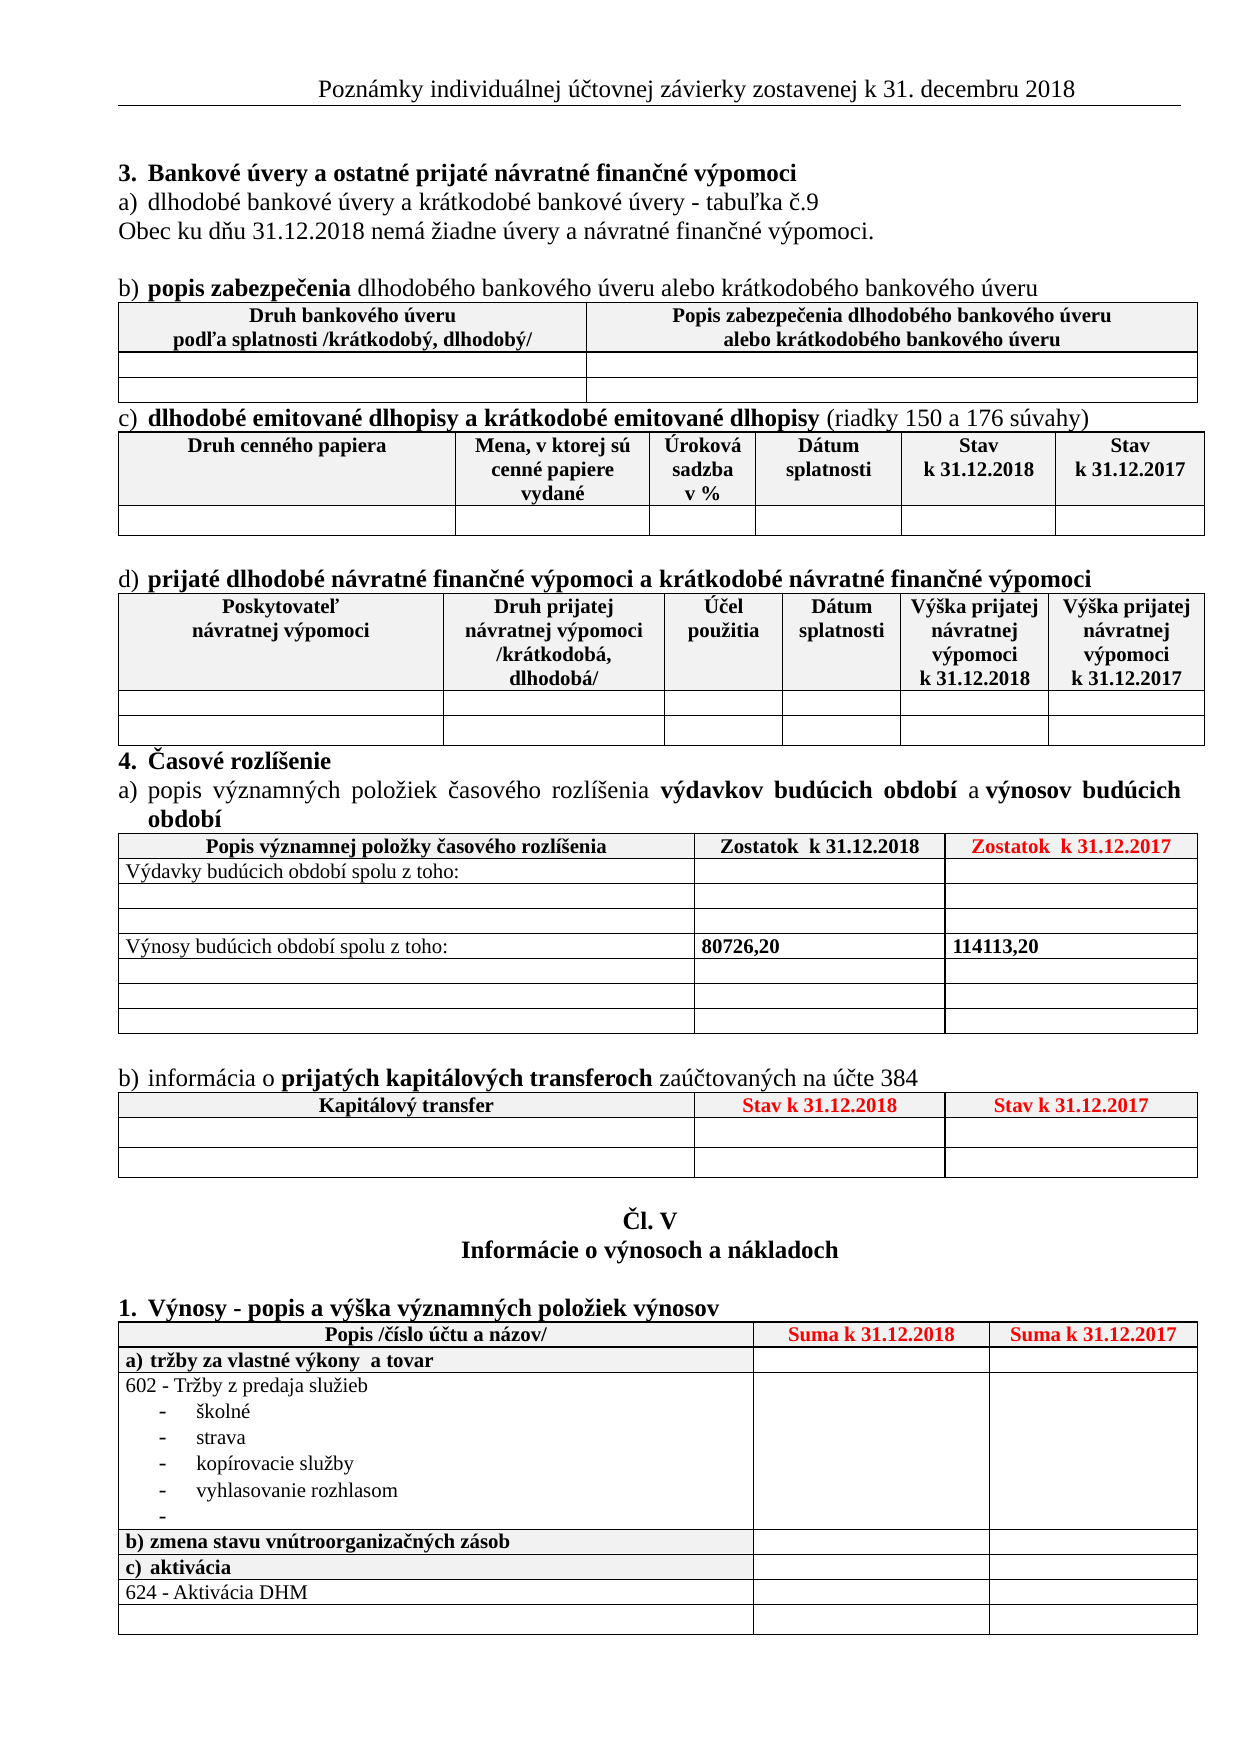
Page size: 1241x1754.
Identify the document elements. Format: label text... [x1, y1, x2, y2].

table_cell [754, 1580, 989, 1604]
table_header Popis zabezpečenia dlhodobého bankového úveru alebo krátkodobého bankového úveru [587, 303, 1197, 351]
table_header Poskytovateľ návratnej výpomoci [119, 594, 443, 690]
table_header Mena, v ktorej sú cenné papiere vydané [456, 433, 649, 505]
table_cell [119, 1148, 694, 1177]
table_cell [754, 1348, 989, 1372]
table_cell [902, 506, 1055, 534]
table_cell [695, 959, 944, 983]
table_header Účel použitia [665, 594, 782, 690]
table_header Zostatok k 31.12.2017 [946, 834, 1197, 858]
table_cell zmena stavu vnútroorganizačných zásob [119, 1530, 753, 1553]
table_cell [783, 716, 900, 745]
table_cell [695, 884, 944, 908]
table_cell [119, 959, 694, 983]
table_header Dátum splatnosti [756, 433, 901, 505]
table_cell [754, 1373, 989, 1528]
table_cell [754, 1605, 989, 1633]
text Čl. V [118, 1206, 1181, 1235]
table_header Suma k 31.12.2018 [754, 1323, 989, 1346]
table_cell [119, 691, 443, 715]
table_cell [119, 353, 586, 377]
table_cell [754, 1530, 989, 1553]
table_cell [1056, 506, 1204, 534]
table_header Stav k 31.12.2018 [695, 1093, 944, 1117]
table_header Kapitálový transfer [119, 1093, 694, 1117]
table_cell [119, 1118, 694, 1147]
table_cell [119, 506, 455, 534]
list prijaté dlhodobé návratné finančné výpomoci a krátkodobé návratné finančné výpomoci [118, 564, 1181, 593]
list dlhodobé emitované dlhopisy a krátkodobé emitované dlhopisy (riadky 150 a 176 súvahy) [118, 403, 1181, 431]
table_cell [990, 1580, 1197, 1604]
table_cell [119, 984, 694, 1008]
table_cell [754, 1555, 989, 1579]
list informácia o prijatých kapitálových transferoch zaúčtovaných na účte 384 [118, 1063, 1181, 1092]
list Výnosy - popis a výška významných položiek výnosov [118, 1293, 1181, 1321]
table_cell [650, 506, 755, 534]
list Časové rozlíšenie [118, 746, 1181, 775]
table_cell [783, 691, 900, 715]
table_header Druh cenného papiera [119, 433, 455, 505]
table_cell [990, 1605, 1197, 1633]
table_cell [946, 1118, 1197, 1147]
table_cell tržby za vlastné výkony a tovar [119, 1348, 753, 1372]
table_cell [946, 1148, 1197, 1177]
table_header Výška prijatej návratnej výpomoci k 31.12.2018 [901, 594, 1048, 690]
table_header Stav k 31.12.2017 [1056, 433, 1204, 505]
table_cell [946, 984, 1197, 1008]
table_header Dátum splatnosti [783, 594, 900, 690]
table_cell 624 - Aktivácia DHM [119, 1580, 753, 1604]
text Informácie o výnosoch a nákladoch [118, 1235, 1181, 1264]
table_header Stav k 31.12.2017 [946, 1093, 1197, 1117]
table_cell [119, 884, 694, 908]
list dlhodobé bankové úvery a krátkodobé bankové úvery - tabuľka č.9 [118, 187, 1181, 216]
table_cell Výnosy budúcich období spolu z toho: [119, 934, 694, 958]
table_cell [695, 1009, 944, 1033]
table_cell [946, 959, 1197, 983]
table_header Druh prijatej návratnej výpomoci /krátkodobá, dlhodobá/ [444, 594, 664, 690]
table_cell [587, 378, 1197, 402]
table_cell aktivácia [119, 1555, 753, 1579]
table_cell [665, 716, 782, 745]
table_header Druh bankového úveru podľa splatnosti /krátkodobý, dlhodobý/ [119, 303, 586, 351]
table_header Stav k 31.12.2018 [902, 433, 1055, 505]
list Bankové úvery a ostatné prijaté návratné finančné výpomoci [118, 158, 1181, 187]
table_header Zostatok k 31.12.2018 [695, 834, 944, 858]
table_cell [587, 353, 1197, 377]
table_cell [695, 1118, 944, 1147]
table_cell 80726,20 [695, 934, 944, 958]
table_cell [665, 691, 782, 715]
table_cell [456, 506, 649, 534]
list popis zabezpečenia dlhodobého bankového úveru alebo krátkodobého bankového úveru [118, 273, 1181, 302]
table_cell [756, 506, 901, 534]
table_cell [695, 909, 944, 933]
table_cell [1049, 716, 1204, 745]
table_header Popis /číslo účtu a názov/ [119, 1323, 753, 1346]
table_cell [946, 859, 1197, 883]
table_cell Výdavky budúcich období spolu z toho: [119, 859, 694, 883]
table_cell [946, 1009, 1197, 1033]
table_cell [990, 1373, 1197, 1528]
table_cell [990, 1555, 1197, 1579]
text Obec ku dňu 31.12.2018 nemá žiadne úvery a návratné finančné výpomoci. [118, 216, 1181, 245]
table_cell [695, 984, 944, 1008]
table_cell [901, 716, 1048, 745]
table_cell [119, 909, 694, 933]
table_cell [119, 378, 586, 402]
table_header Úroková sadzba v % [650, 433, 755, 505]
table_cell [901, 691, 1048, 715]
table_cell [946, 909, 1197, 933]
list popis významných položiek časového rozlíšenia výdavkov budúcich období a výnosov budúcich období [118, 775, 1181, 832]
table_cell [990, 1530, 1197, 1553]
table_cell [119, 1009, 694, 1033]
table_cell 602 - Tržby z predaja služieb školné strava kopírovacie služby vyhlasovanie rozhlasom [119, 1373, 753, 1528]
table_cell [695, 859, 944, 883]
table_cell [990, 1348, 1197, 1372]
table_cell [444, 691, 664, 715]
table_cell [695, 1148, 944, 1177]
table_cell [119, 1605, 753, 1633]
table_cell [444, 716, 664, 745]
table_header Popis významnej položky časového rozlíšenia [119, 834, 694, 858]
table_cell [119, 716, 443, 745]
table_header Výška prijatej návratnej výpomoci k 31.12.2017 [1049, 594, 1204, 690]
table_cell 114113,20 [946, 934, 1197, 958]
table_header Suma k 31.12.2017 [990, 1323, 1197, 1346]
table_cell [1049, 691, 1204, 715]
table_cell [946, 884, 1197, 908]
